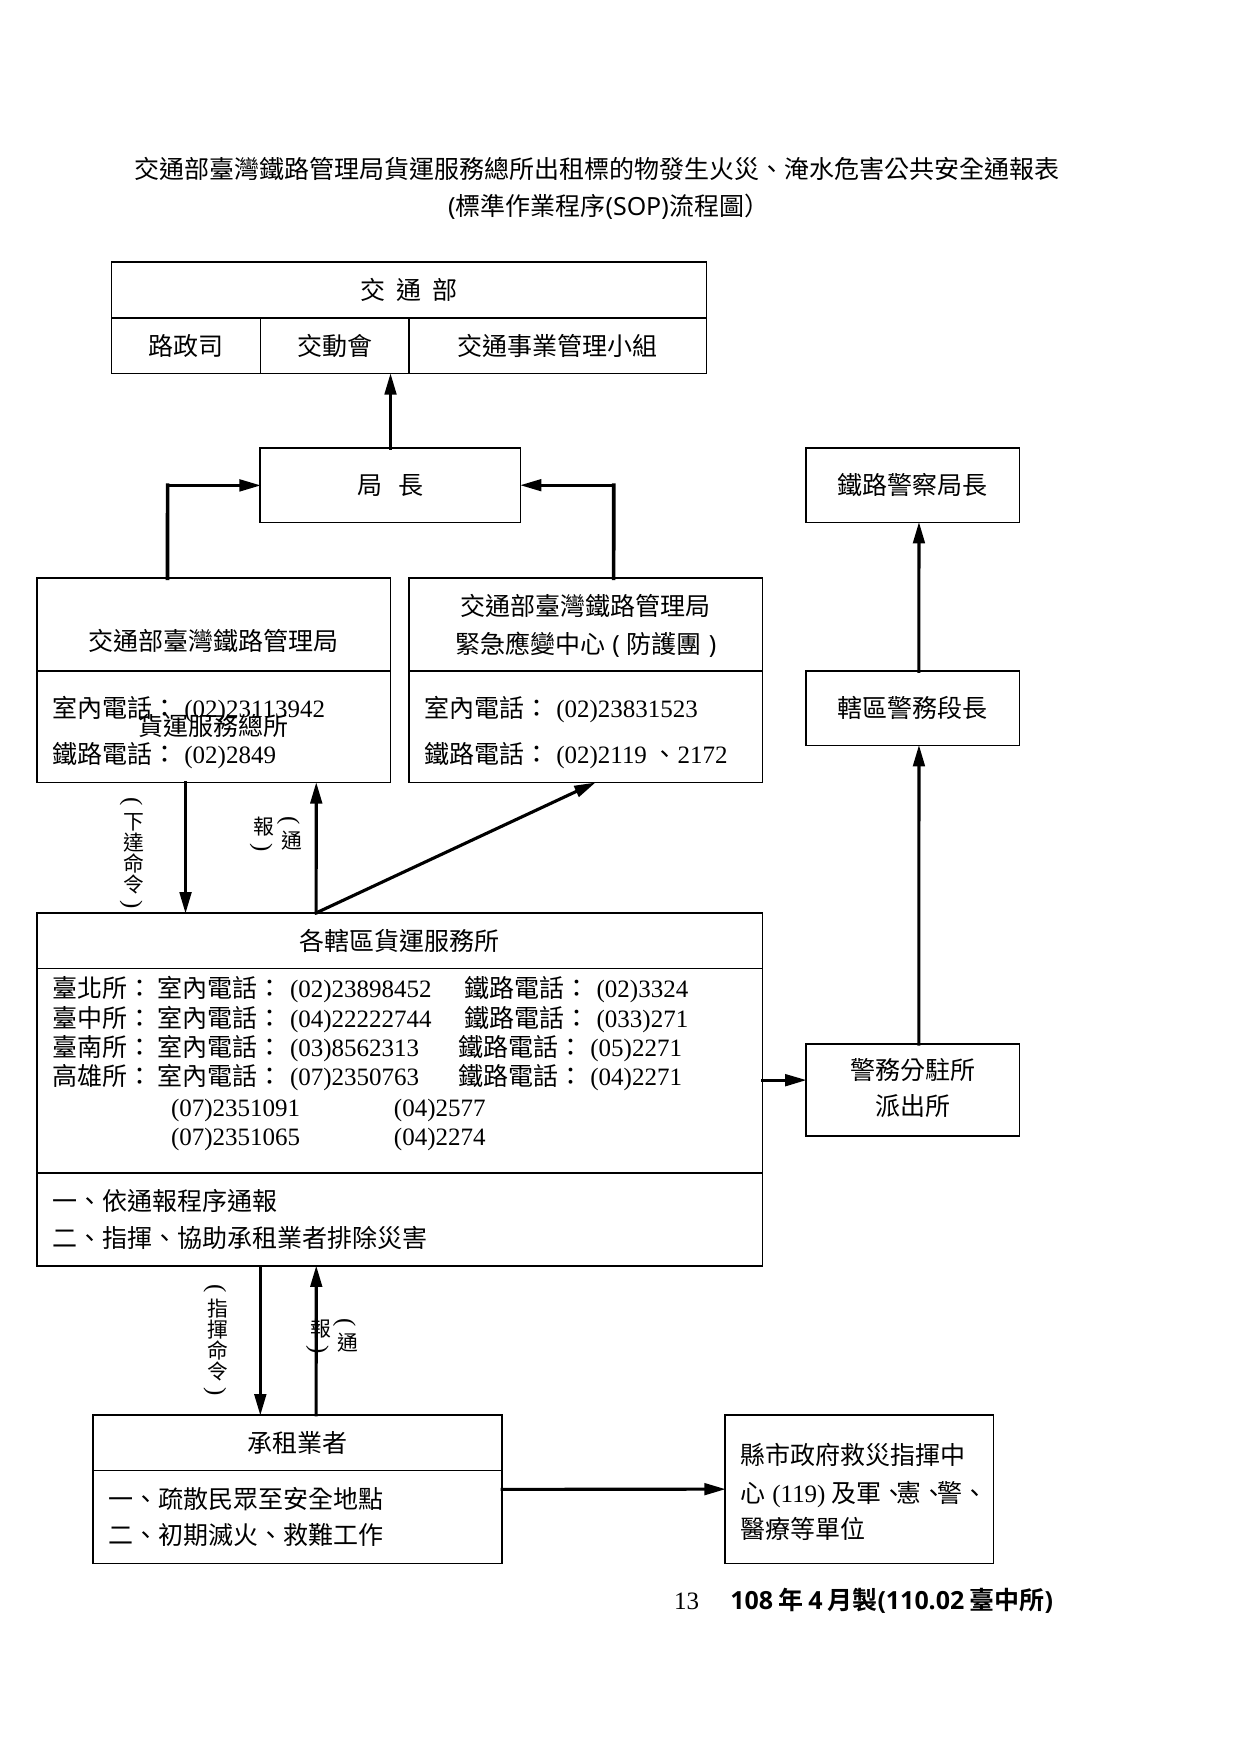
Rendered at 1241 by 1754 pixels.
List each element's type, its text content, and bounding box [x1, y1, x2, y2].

text (標準作業程序(SOP)流程圖） [84, 186, 1132, 222]
text 交通部臺灣鐵路管理局貨運服務總所出租標的物發生火災、淹水危害公共安全通報表 [84, 150, 1132, 186]
